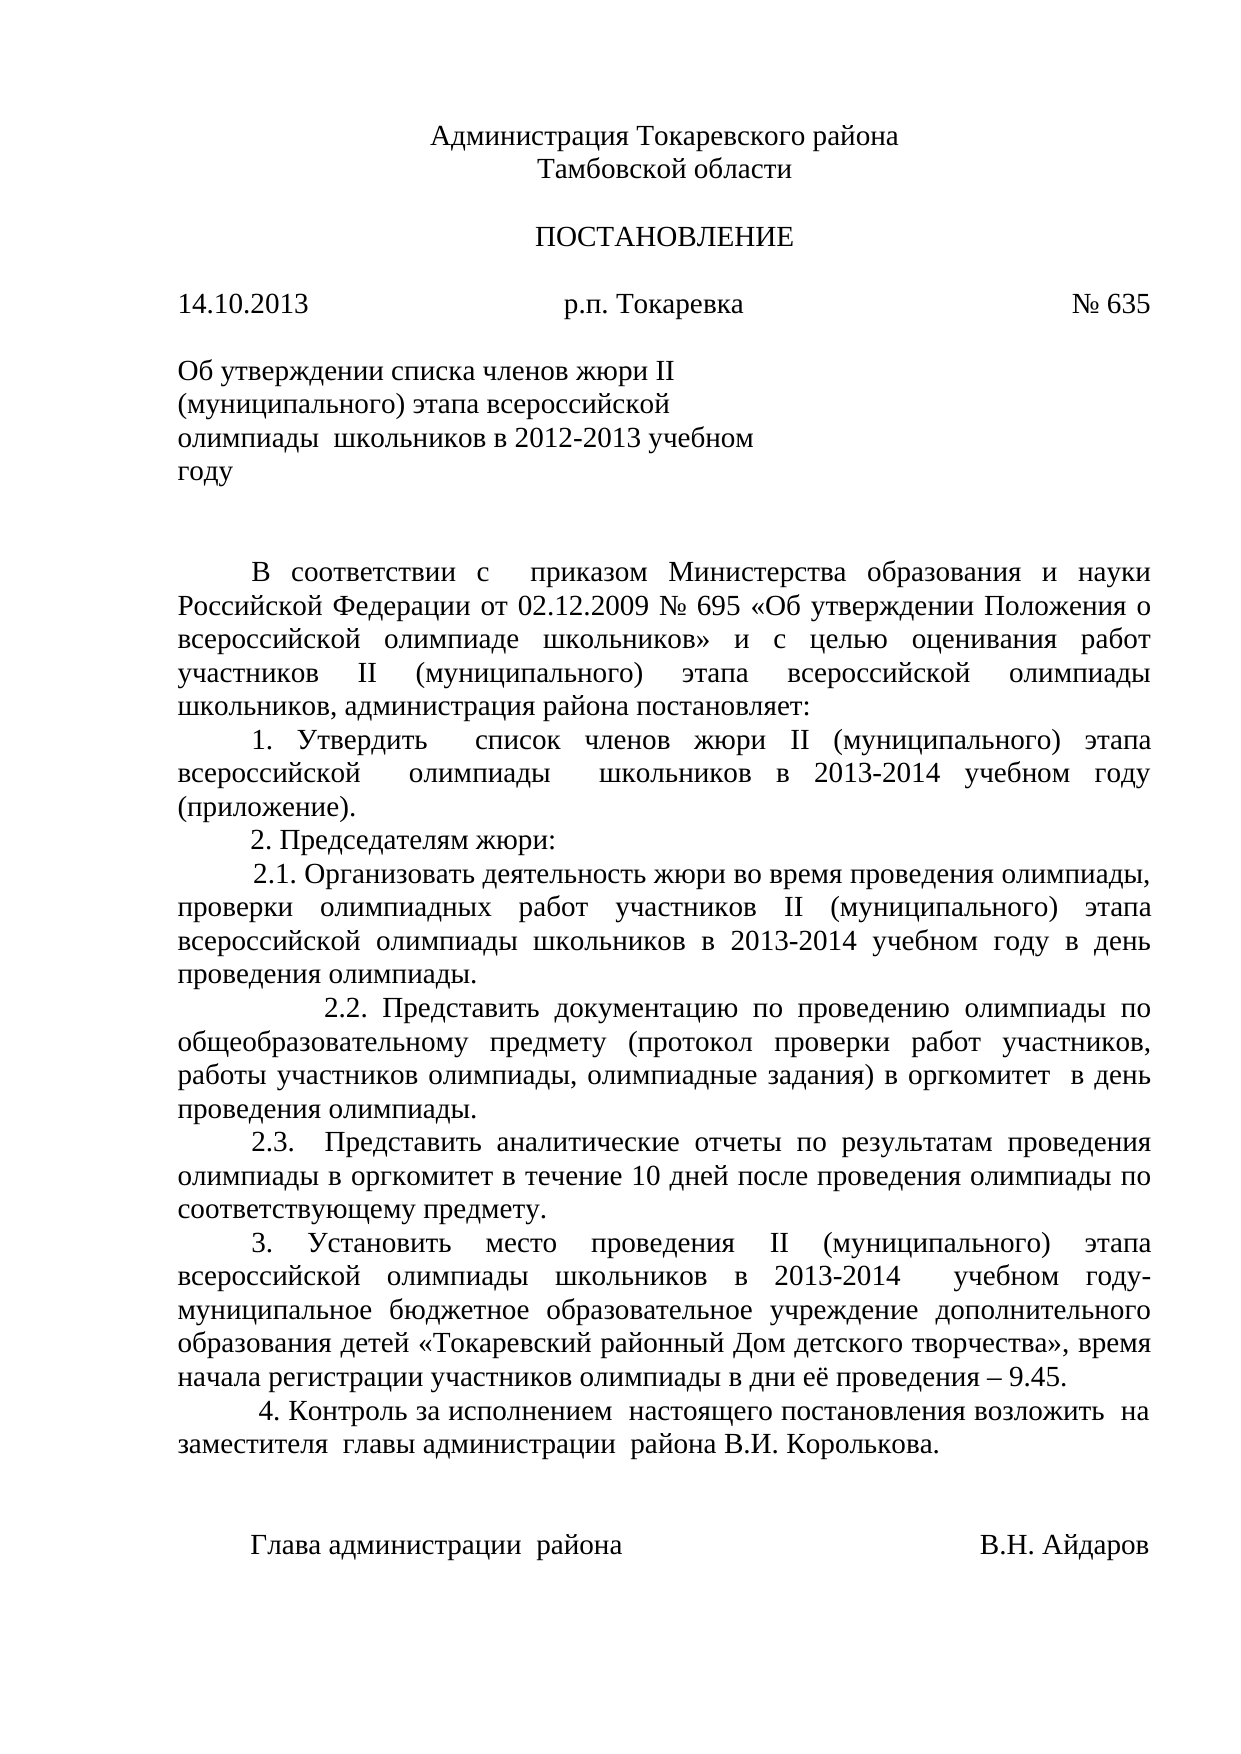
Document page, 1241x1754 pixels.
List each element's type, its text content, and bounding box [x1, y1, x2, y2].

text Глава администрации района В.Н. Айдаров [177, 1527, 1152, 1560]
text Об утверждении списка членов жюри II [177, 353, 1152, 386]
text 3. Установить место проведения II (муниципального) этапа всероссийской олимпиады школьников в 2013-2014 учебном году- муниципальное бюджетное образовательное учреждение дополнительного образования детей «Токаревский районный Дом детского творчества», время начала регистрации участников олимпиады в дни её проведения – 9.45. [177, 1225, 1152, 1393]
text 4. Контроль за исполнением настоящего постановления возложить на заместителя главы администрации района В.И. Королькова. [177, 1393, 1152, 1460]
text 2.1. Организовать деятельность жюри во время проведения олимпиады, проверки олимпиадных работ участников II (муниципального) этапа всероссийской олимпиады школьников в 2013-2014 учебном году в день проведения олимпиады. [177, 856, 1152, 990]
text году [177, 453, 1152, 487]
text Тамбовской области [177, 152, 1152, 185]
text В соответствии с приказом Министерства образования и науки Российской Федерации от 02.12.2009 № 695 «Об утверждении Положения о всероссийской олимпиаде школьников» и с целью оценивания работ участников II (муниципального) этапа всероссийской олимпиады школьников, администрация района постановляет: [177, 554, 1152, 722]
text 2. Председателям жюри: [177, 822, 1152, 856]
text (муниципального) этапа всероссийской [177, 386, 1152, 420]
text 2.3. Представить аналитические отчеты по результатам проведения олимпиады в оргкомитет в течение 10 дней после проведения олимпиады по соответствующему предмету. [177, 1124, 1152, 1225]
text 14.10.2013 р.п. Токаревка № 635 [177, 286, 1152, 319]
text 1. Утвердить список членов жюри II (муниципального) этапа всероссийской олимпиады школьников в 2013-2014 учебном году (приложение). [177, 722, 1152, 822]
text 2.2. Представить документацию по проведению олимпиады по общеобразовательному предмету (протокол проверки работ участников, работы участников олимпиады, олимпиадные задания) в оргкомитет в день проведения олимпиады. [177, 990, 1152, 1124]
text олимпиады школьников в 2012-2013 учебном [177, 420, 1152, 453]
text Администрация Токаревского района [177, 118, 1152, 152]
text ПОСТАНОВЛЕНИЕ [177, 219, 1152, 252]
